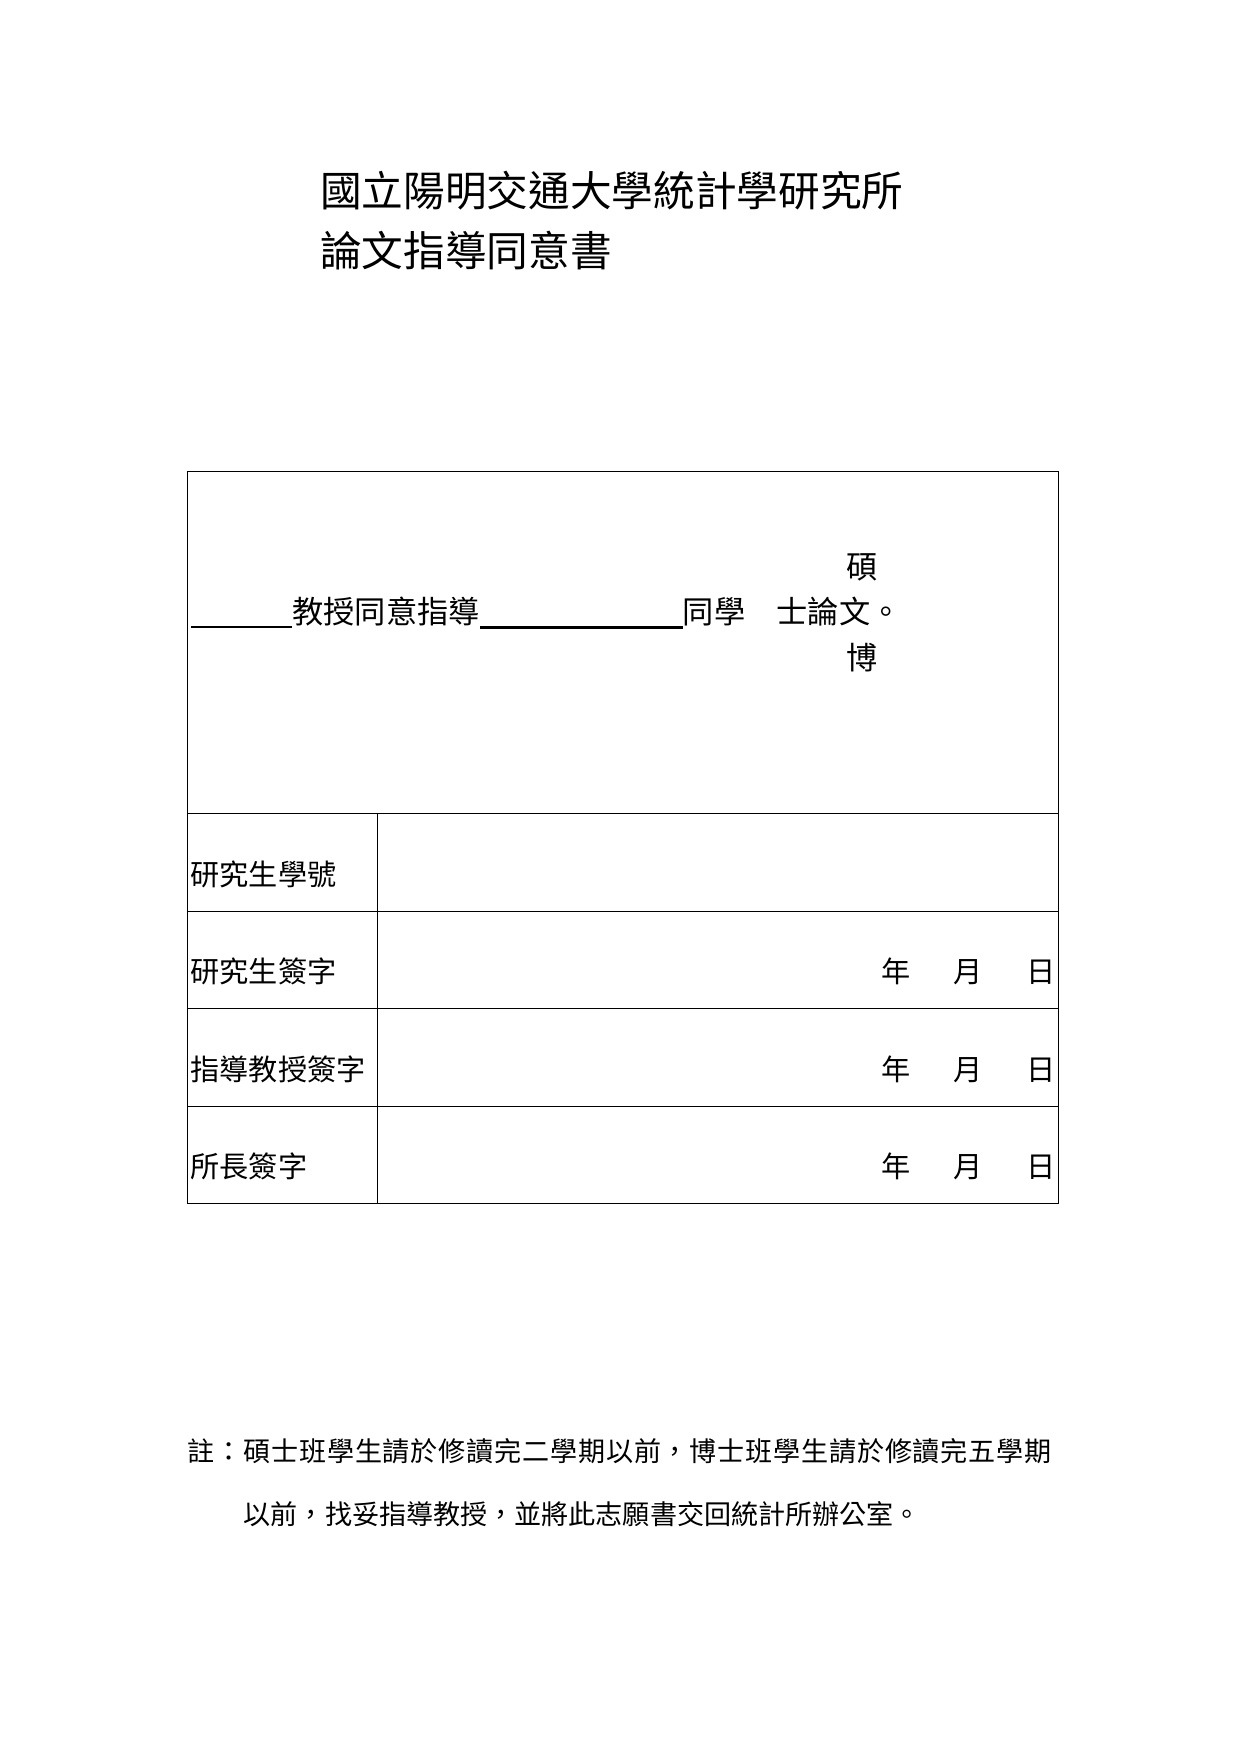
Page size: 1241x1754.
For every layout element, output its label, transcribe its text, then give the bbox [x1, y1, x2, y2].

table_cell 年 月 日 [378, 1107, 1058, 1203]
table_cell 研究生簽字 [188, 912, 377, 1008]
table_cell 年 月 日 [378, 912, 1058, 1008]
text 國立陽明交通大學統計學研究所 [320, 158, 919, 218]
table_cell [378, 814, 1058, 911]
text 註：碩士班學生請於修讀完二學期以前，博士班學生請於修讀完五學期以前，找妥指導教授，並將此志願書交回統計所辦公室。 [187, 1408, 1053, 1533]
table_cell 年 月 日 [378, 1009, 1058, 1106]
table_cell 研究生學號 [188, 814, 377, 911]
table_cell 指導教授簽字 [188, 1009, 377, 1106]
table_cell 所長簽字 [188, 1107, 377, 1203]
table_header 碩 教授同意指導 同學 士論文。 博 [188, 472, 1058, 813]
text 論文指導同意書 [320, 218, 919, 279]
